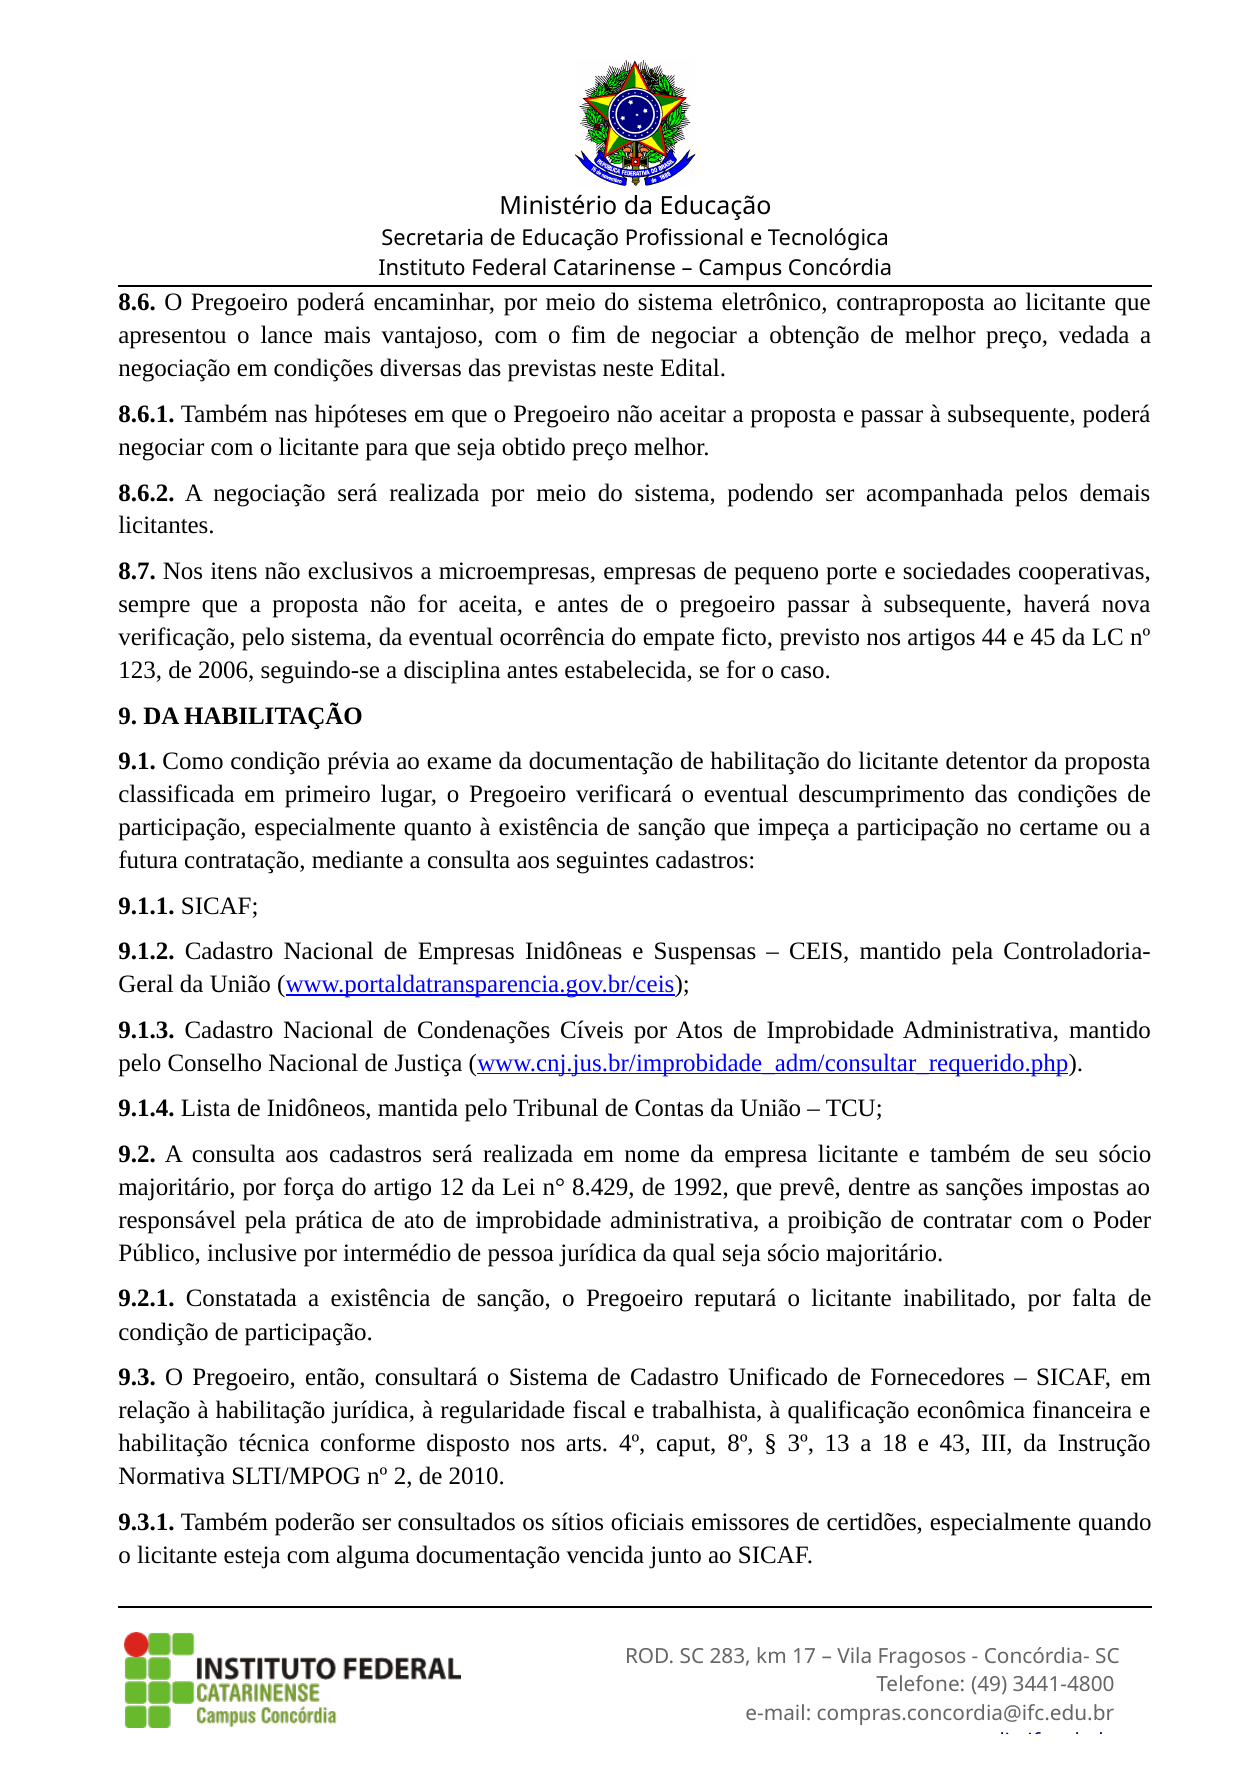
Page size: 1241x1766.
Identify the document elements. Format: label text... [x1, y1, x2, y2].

text 9. DA HABILITAÇÃO [118, 701, 1152, 729]
text 9.1.4. Lista de Inidôneos, mantida pelo Tribunal de Contas da União – TCU; [118, 1093, 1152, 1122]
text 9.1.1. SICAF; [118, 891, 1152, 919]
text 9.2.1. Constatada a existência de sanção, o Pregoeiro reputará o licitante inabilitado, por falta de condição de participação. [118, 1283, 1152, 1345]
text 9.2. A consulta aos cadastros será realizada em nome da empresa licitante e também de seu sócio majoritário, por força do artigo 12 da Lei n° 8.429, de 1992, que prevê, dentre as sanções impostas ao responsável pela prática de ato de improbidade administrativa, a proibição de contratar com o Poder Público, inclusive por intermédio de pessoa jurídica da qual seja sócio majoritário. [118, 1139, 1152, 1267]
text 8.7. Nos itens não exclusivos a microempresas, empresas de pequeno porte e sociedades cooperativas, sempre que a proposta não for aceita, e antes de o pregoeiro passar à subsequente, haverá nova verificação, pelo sistema, da eventual ocorrência do empate ficto, previsto nos artigos 44 e 45 da LC nº 123, de 2006, seguindo-se a disciplina antes estabelecida, se for o caso. [118, 556, 1152, 684]
text 9.1.2. Cadastro Nacional de Empresas Inidôneas e Suspensas – CEIS, mantido pela Controladoria-Geral da União (www.portaldatransparencia.gov.br/ceis); [118, 936, 1152, 998]
text 8.6.2. A negociação será realizada por meio do sistema, podendo ser acompanhada pelos demais licitantes. [118, 478, 1152, 539]
text 8.6.1. Também nas hipóteses em que o Pregoeiro não aceitar a proposta e passar à subsequente, poderá negociar com o licitante para que seja obtido preço melhor. [118, 399, 1152, 461]
text 8.6. O Pregoeiro poderá encaminhar, por meio do sistema eletrônico, contraproposta ao licitante que apresentou o lance mais vantajoso, com o fim de negociar a obtenção de melhor preço, vedada a negociação em condições diversas das previstas neste Edital. [118, 287, 1152, 382]
picture [124, 1632, 461, 1728]
text 9.3. O Pregoeiro, então, consultará o Sistema de Cadastro Unificado de Fornecedores – SICAF, em relação à habilitação jurídica, à regularidade fiscal e trabalhista, à qualificação econômica financeira e habilitação técnica conforme disposto nos arts. 4º, caput, 8º, § 3º, 13 a 18 e 43, III, da Instrução Normativa SLTI/MPOG nº 2, de 2010. [118, 1362, 1152, 1490]
text 9.1.3. Cadastro Nacional de Condenações Cíveis por Atos de Improbidade Administrativa, mantido pelo Conselho Nacional de Justiça (www.HYPERLINK "http://www.cnj.jus.br/improbidade_adm/consultar_requerido.php"cnjHYPERLINK "http://www.cnj.jus.br/improbidade_adm/consultar_requerido.php".jus.br/HYPERLINK "http://www.cnj.jus.br/improbidade_adm/consultar_requerido.php"improbidadeHYPERLINK "http://www.cnj.jus.br/improbidade_adm/consultar_requerido.php"_adm/consultar_requerido.php). [118, 1015, 1152, 1077]
text 9.1. Como condição prévia ao exame da documentação de habilitação do licitante detentor da proposta classificada em primeiro lugar, o Pregoeiro verificará o eventual descumprimento das condições de participação, especialmente quanto à existência de sanção que impeça a participação no certame ou a futura contratação, mediante a consulta aos seguintes cadastros: [118, 746, 1152, 874]
text 9.3.1. Também poderão ser consultados os sítios oficiais emissores de certidões, especialmente quando o licitante esteja com alguma documentação vencida junto ao SICAF. [118, 1507, 1152, 1568]
